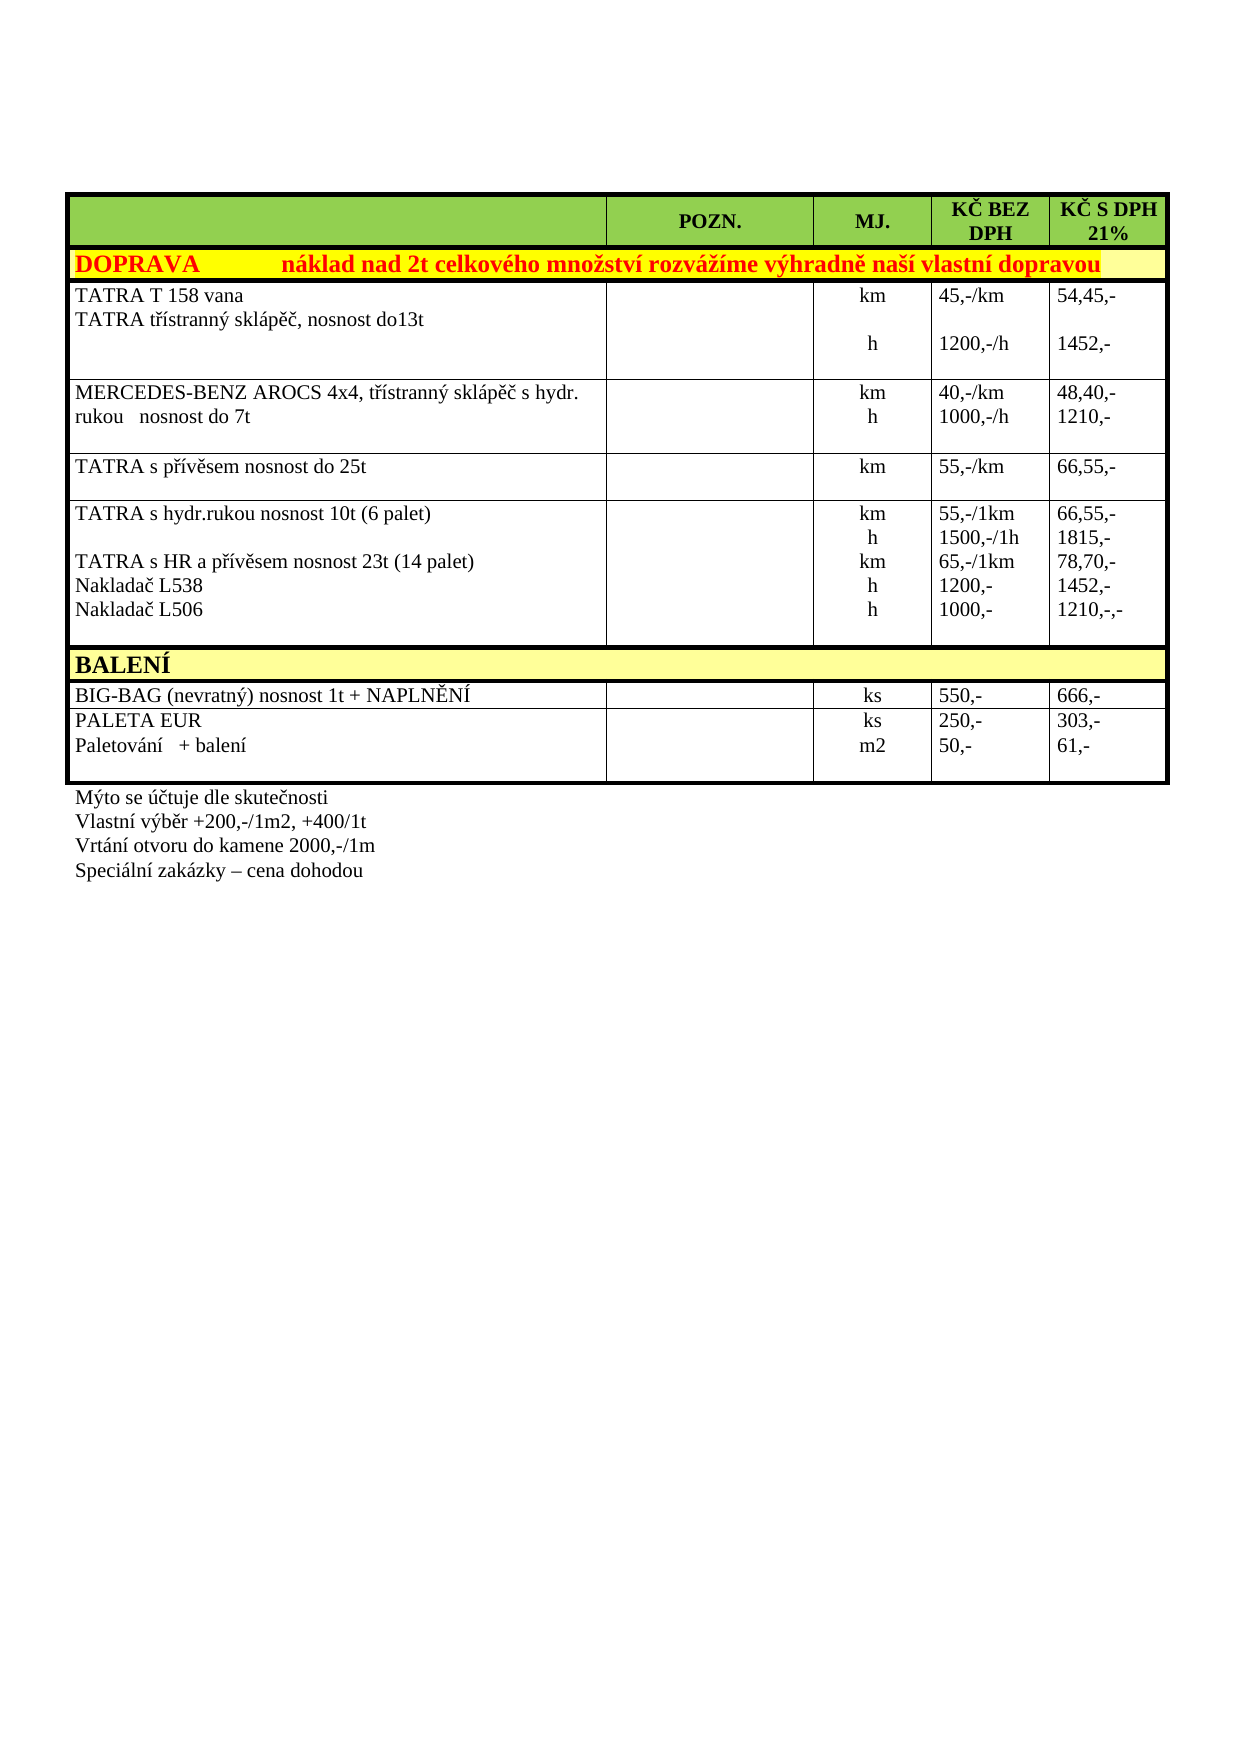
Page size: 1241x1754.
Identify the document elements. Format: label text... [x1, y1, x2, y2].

table_cell [607, 501, 813, 645]
table_cell BIG-BAG (nevratný) nosnost 1t + NAPLNĚNÍ [70, 683, 606, 707]
table_cell 55,-/km [932, 454, 1049, 500]
table_cell 45,-/km 1200,-/h [932, 283, 1049, 379]
table_cell 303,- 61,- [1050, 709, 1165, 781]
table_cell 54,45,- 1452,- [1050, 283, 1165, 379]
text Mýto se účtuje dle skutečnosti [75, 785, 1165, 809]
table_header [70, 197, 606, 245]
table_header KČ S DPH 21% [1050, 197, 1165, 245]
table_header POZN. [607, 197, 813, 245]
table_cell 250,- 50,- [932, 709, 1049, 781]
table_cell TATRA s hydr.rukou nosnost 10t (6 palet) TATRA s HR a přívěsem nosnost 23t (14 palet) Nakladač L538 Nakladač L506 [70, 501, 606, 645]
table_header KČ BEZ DPH [932, 197, 1049, 245]
table_cell km h [814, 283, 931, 379]
table_cell [607, 683, 813, 707]
table_cell km [814, 454, 931, 500]
table_cell 666,- [1050, 683, 1165, 707]
table_cell 55,-/1km 1500,-/1h 65,-/1km 1200,- 1000,- [932, 501, 1049, 645]
text Vrtání otvoru do kamene 2000,-/1m [75, 833, 1165, 857]
table_cell TATRA T 158 vana TATRA třístranný sklápěč, nosnost do13t [70, 283, 606, 379]
table_cell MERCEDES-BENZ AROCS 4x4, třístranný sklápěč s hydr. rukou nosnost do 7t [70, 380, 606, 452]
table_cell ks [814, 683, 931, 707]
table_cell 40,-/km 1000,-/h [932, 380, 1049, 452]
table_cell DOPRAVA náklad nad 2t celkového množství rozvážíme výhradně naší vlastní dopravou [70, 250, 1165, 278]
table_cell 66,55,- [1050, 454, 1165, 500]
text Vlastní výběr +200,-/1m2, +400/1t [75, 809, 1165, 833]
table_cell km h km h h [814, 501, 931, 645]
table_cell PALETA EUR Paletování + balení [70, 709, 606, 781]
text Speciální zakázky – cena dohodou [75, 857, 1165, 882]
table_cell 48,40,- 1210,- [1050, 380, 1165, 452]
table_cell BALENÍ [70, 650, 1165, 679]
table_cell km h [814, 380, 931, 452]
table_cell [607, 283, 813, 379]
table_cell 550,- [932, 683, 1049, 707]
table_cell TATRA s přívěsem nosnost do 25t [70, 454, 606, 500]
table_header MJ. [814, 197, 931, 245]
table_cell ks m2 [814, 709, 931, 781]
table_cell [607, 454, 813, 500]
table_cell [607, 709, 813, 781]
table_cell 66,55,- 1815,- 78,70,- 1452,- 1210,-,- [1050, 501, 1165, 645]
table_cell [607, 380, 813, 452]
